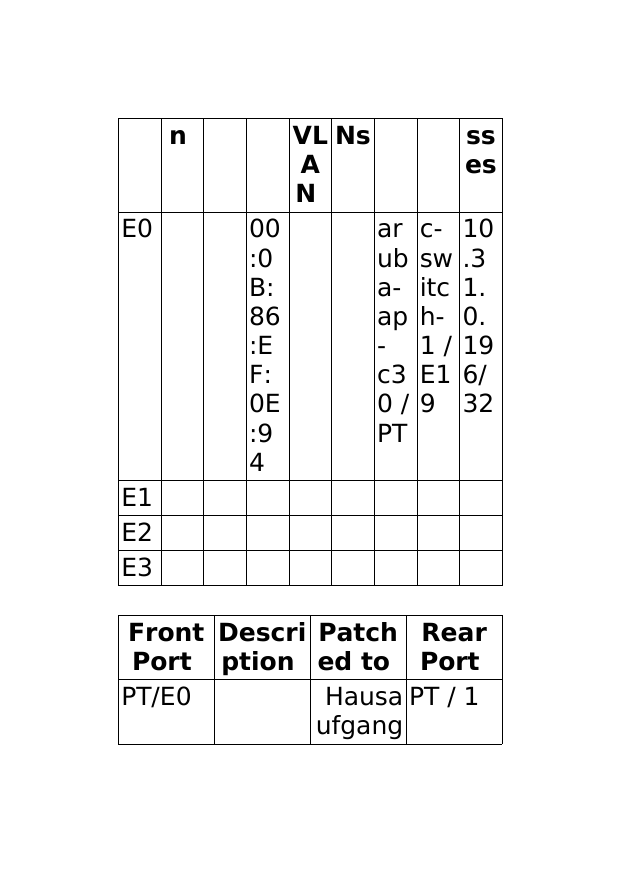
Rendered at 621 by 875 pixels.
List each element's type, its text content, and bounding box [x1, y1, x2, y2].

table_cell [290, 516, 331, 550]
table_cell [290, 213, 331, 480]
table_cell [247, 516, 289, 550]
table_cell [375, 516, 417, 550]
table_header Ns [332, 119, 374, 212]
table_cell [460, 551, 502, 585]
table_cell [332, 516, 374, 550]
table_cell [332, 551, 374, 585]
table_cell [162, 516, 203, 550]
table_header n [162, 119, 203, 212]
table_cell E1 [119, 481, 161, 515]
table_cell [460, 481, 502, 515]
table_header Rear Port [407, 616, 502, 679]
table_cell [418, 481, 459, 515]
table_cell E0 [119, 213, 161, 480]
table_header [204, 119, 246, 212]
table_cell c-switch-1 / E19 [418, 213, 459, 480]
table_header [247, 119, 289, 212]
table_cell [204, 551, 246, 585]
table_cell [247, 551, 289, 585]
table_header VLAN [290, 119, 331, 212]
table_cell [290, 481, 331, 515]
table_cell PT/E0 [119, 680, 214, 743]
table_cell Hausaufgang [311, 680, 406, 743]
table_cell 10.31.0.196/32 [460, 213, 502, 480]
table_cell [375, 481, 417, 515]
table_header Front Port [119, 616, 214, 679]
table_cell E2 [119, 516, 161, 550]
table_header Description [215, 616, 310, 679]
table_cell [332, 481, 374, 515]
table_header [375, 119, 417, 212]
table_cell [204, 481, 246, 515]
table_cell [460, 516, 502, 550]
table_cell [162, 213, 203, 480]
table_cell [204, 213, 246, 480]
table_header sses [460, 119, 502, 212]
table_cell [204, 516, 246, 550]
table_header [418, 119, 459, 212]
table_cell [162, 481, 203, 515]
table_cell E3 [119, 551, 161, 585]
table_header Patched to [311, 616, 406, 679]
table_cell [332, 213, 374, 480]
table_cell [418, 551, 459, 585]
table_cell [247, 481, 289, 515]
table_cell [215, 680, 310, 743]
table_cell aruba-ap-c30 / PT [375, 213, 417, 480]
table_cell [290, 551, 331, 585]
table_header [119, 119, 161, 212]
table_cell PT / 1 [407, 680, 502, 743]
table_cell 00:0B:86:EF:0E:94 [247, 213, 289, 480]
table_cell [418, 516, 459, 550]
table_cell [162, 551, 203, 585]
table_cell [375, 551, 417, 585]
